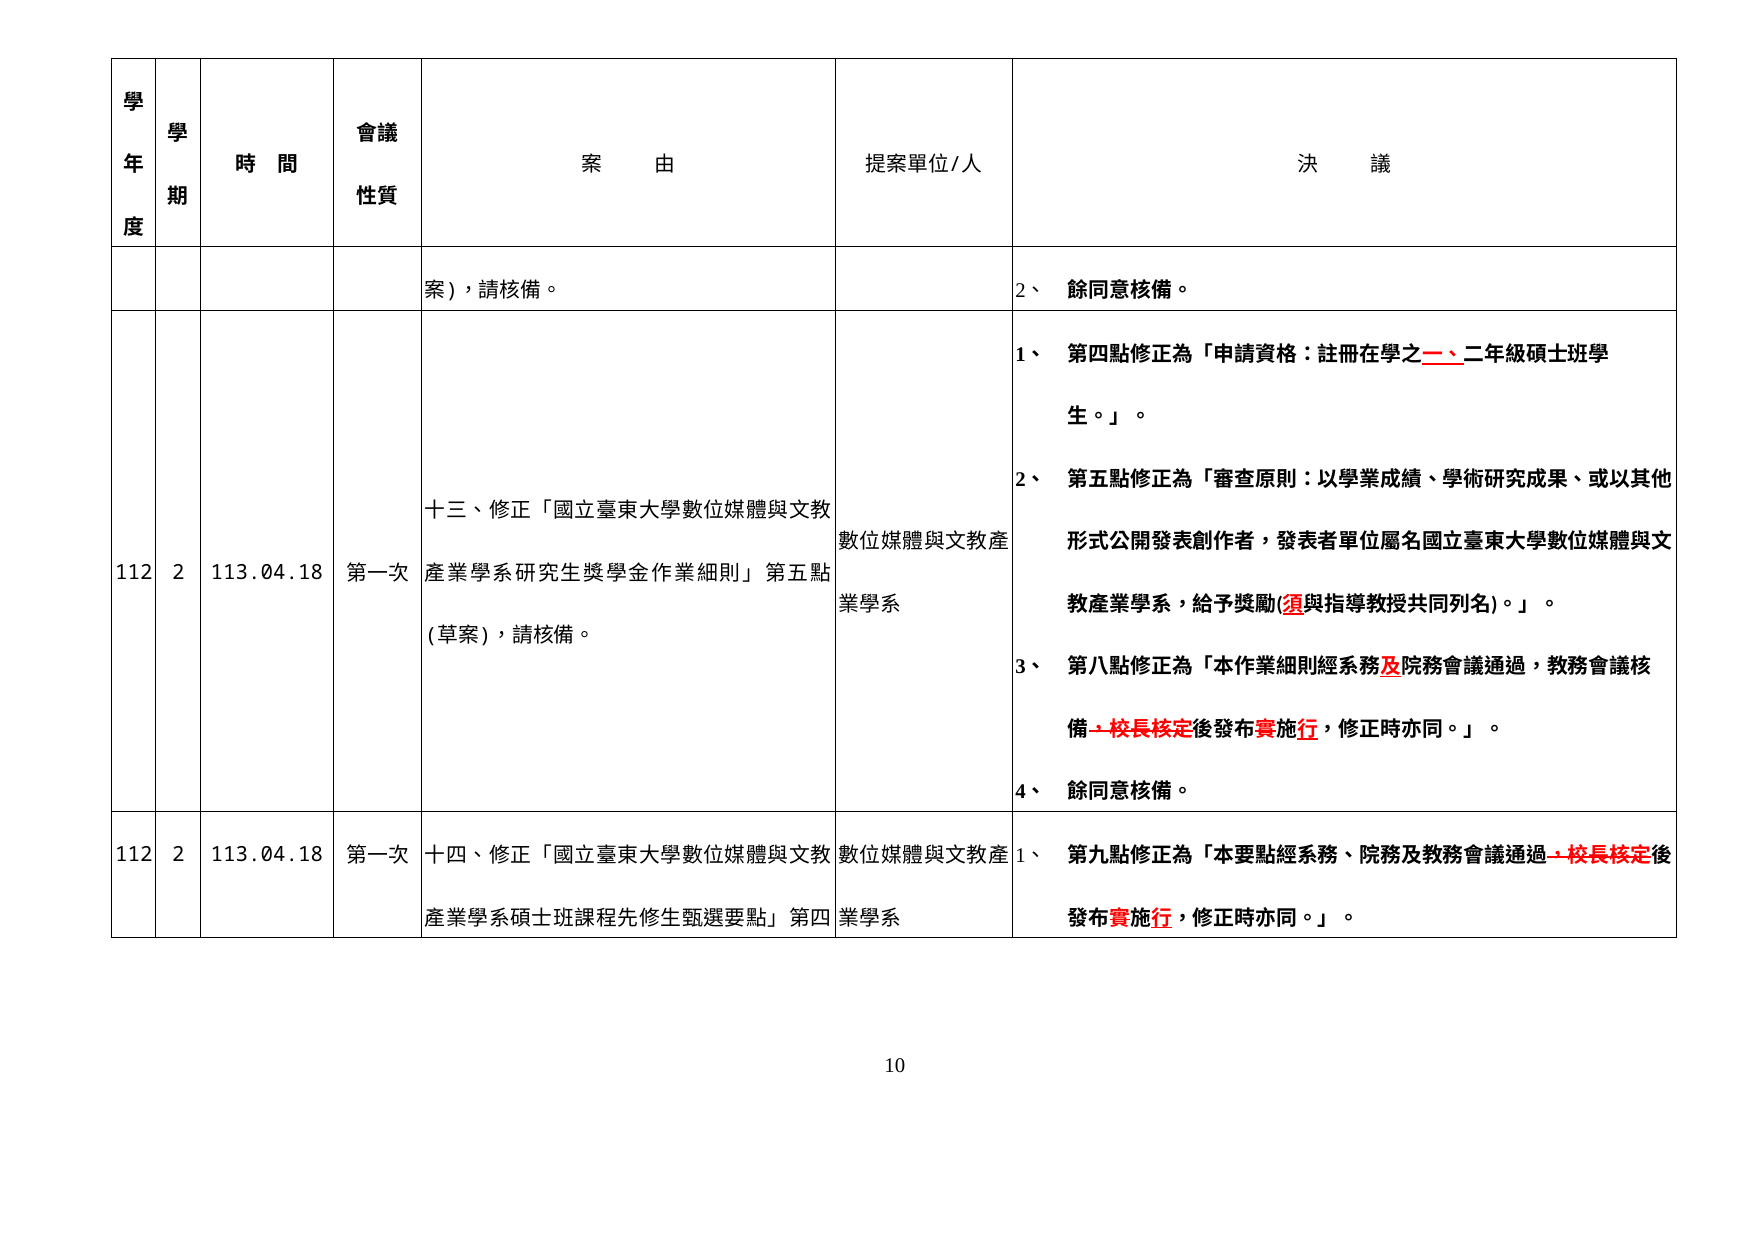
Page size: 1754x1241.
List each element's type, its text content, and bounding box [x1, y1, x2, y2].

table_cell 112 [112, 311, 155, 811]
table_cell 案)，請核備。 [422, 247, 835, 310]
table_header 時 間 [201, 59, 333, 246]
table_header 案 由 [422, 59, 835, 246]
table_cell [156, 247, 200, 310]
table_cell 2 [156, 311, 200, 811]
table_cell 113.04.18 [201, 812, 333, 937]
table_cell 數位媒體與文教產業學系 [836, 311, 1012, 811]
table_header 提案單位/人 [836, 59, 1012, 246]
table_header 決 議 [1013, 59, 1676, 246]
table_cell 第四點修正為「申請資格：註冊在學之一、二年級碩士班學生。」。 第五點修正為「審查原則：以學業成績、學術研究成果、或以其他形式公開發表創作者，發表者單位屬名國立臺東大學數位媒體與文教產業學系，給予獎勵(須與指導教授共同列名)。」。 第八點修正為「本作業細則經系務及院務會議通過，教務會議核備，校長核定後發布實施行，修正時亦同。」。 餘同意核備。 [1013, 311, 1676, 811]
table_cell 數位媒體與文教產業學系 [836, 812, 1012, 937]
table_cell [201, 247, 333, 310]
table_cell 十三、修正「國立臺東大學數位媒體與文教產業學系研究生獎學金作業細則」第五點(草案)，請核備。 [422, 311, 835, 811]
table_cell 113.04.18 [201, 311, 333, 811]
table_header 學期 [156, 59, 200, 246]
table_cell 第一次 [334, 311, 421, 811]
table_cell [112, 247, 155, 310]
table_cell [334, 247, 421, 310]
table_cell [836, 247, 1012, 310]
table_header 學年度 [112, 59, 155, 246]
table_cell 112 [112, 812, 155, 937]
table_cell 第一次 [334, 812, 421, 937]
table_header 會議 性質 [334, 59, 421, 246]
table_cell 第九點修正為「本要點經系務、院務及教務會議通過，校長核定後發布實施行，修正時亦同。」。 餘照案通過。 [1013, 812, 1676, 937]
table_cell 第十一點修正為「本要點經系務及院務會議通過，教務會議核備後發布實施行，修正時亦同。」。 餘同意核備。 [1013, 247, 1676, 310]
table_cell 2 [156, 812, 200, 937]
table_cell 十四、修正「國立臺東大學數位媒體與文教產業學系碩士班課程先修生甄選要點」第四 [422, 812, 835, 937]
